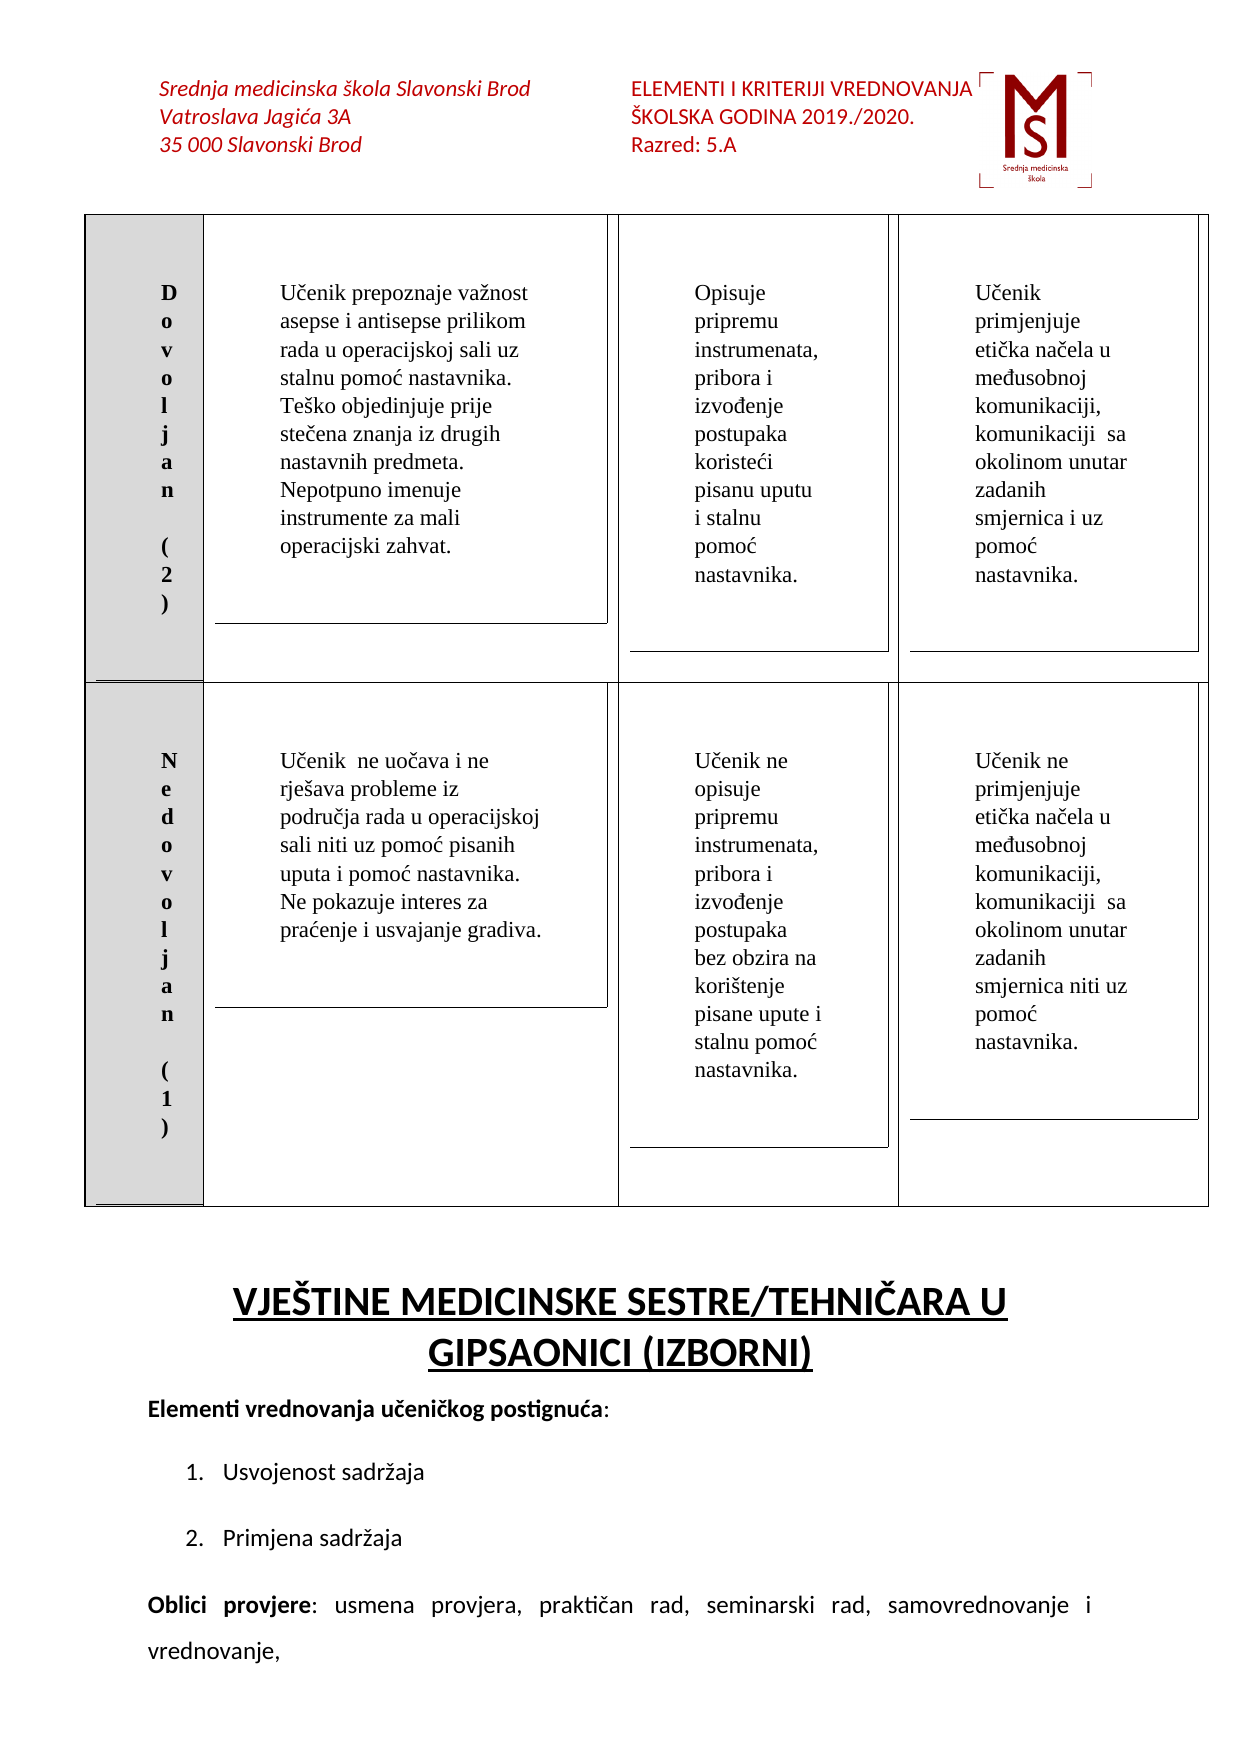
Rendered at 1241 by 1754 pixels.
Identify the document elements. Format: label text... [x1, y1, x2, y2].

table_cell Učenik ne primjenjuje etička načela u međusobnoj komunikaciji, komunikaciji sa okolinom unutar zadanih smjernica niti uz pomoć nastavnika. [899, 683, 1208, 1206]
table_cell Opisuje pripremu instrumenata, pribora i izvođenje postupaka koristeći pisanu uputu i stalnu pomoć nastavnika. [619, 215, 898, 682]
table_cell Učenik ne uočava i ne rješava probleme iz područja rada u operacijskoj sali niti uz pomoć pisanih uputa i pomoć nastavnika. Ne pokazuje interes za praćenje i usvajanje gradiva. [204, 683, 618, 1206]
table_cell Učenik primjenjuje etička načela u međusobnoj komunikaciji, komunikaciji sa okolinom unutar zadanih smjernica i uz pomoć nastavnika. [899, 215, 1208, 682]
text VJEŠTINE MEDICINSKE SESTRE/TEHNIČARA U GIPSAONICI (IZBORNI) [148, 1274, 1093, 1377]
table_cell Učenik ne opisuje pripremu instrumenata, pribora i izvođenje postupaka bez obzira na korištenje pisane upute i stalnu pomoć nastavnika. [619, 683, 898, 1206]
text Elementi vrednovanja učeničkog postignuća: [148, 1394, 1093, 1424]
list Primjena sadržaja [185, 1523, 1093, 1553]
table_cell Dovoljan (2) [86, 215, 203, 682]
text Oblici provjere: usmena provjera, praktičan rad, seminarski rad, samovrednovanje i vrednovanje, [148, 1589, 1093, 1665]
table_cell Nedovoljan (1) [86, 683, 203, 1206]
list Usvojenost sadržaja [185, 1456, 1093, 1487]
table_cell Učenik prepoznaje važnost asepse i antisepse prilikom rada u operacijskoj sali uz stalnu pomoć nastavnika. Teško objedinjuje prije stečena znanja iz drugih nastavnih predmeta. Nepotpuno imenuje instrumente za mali operacijski zahvat. [204, 215, 618, 682]
